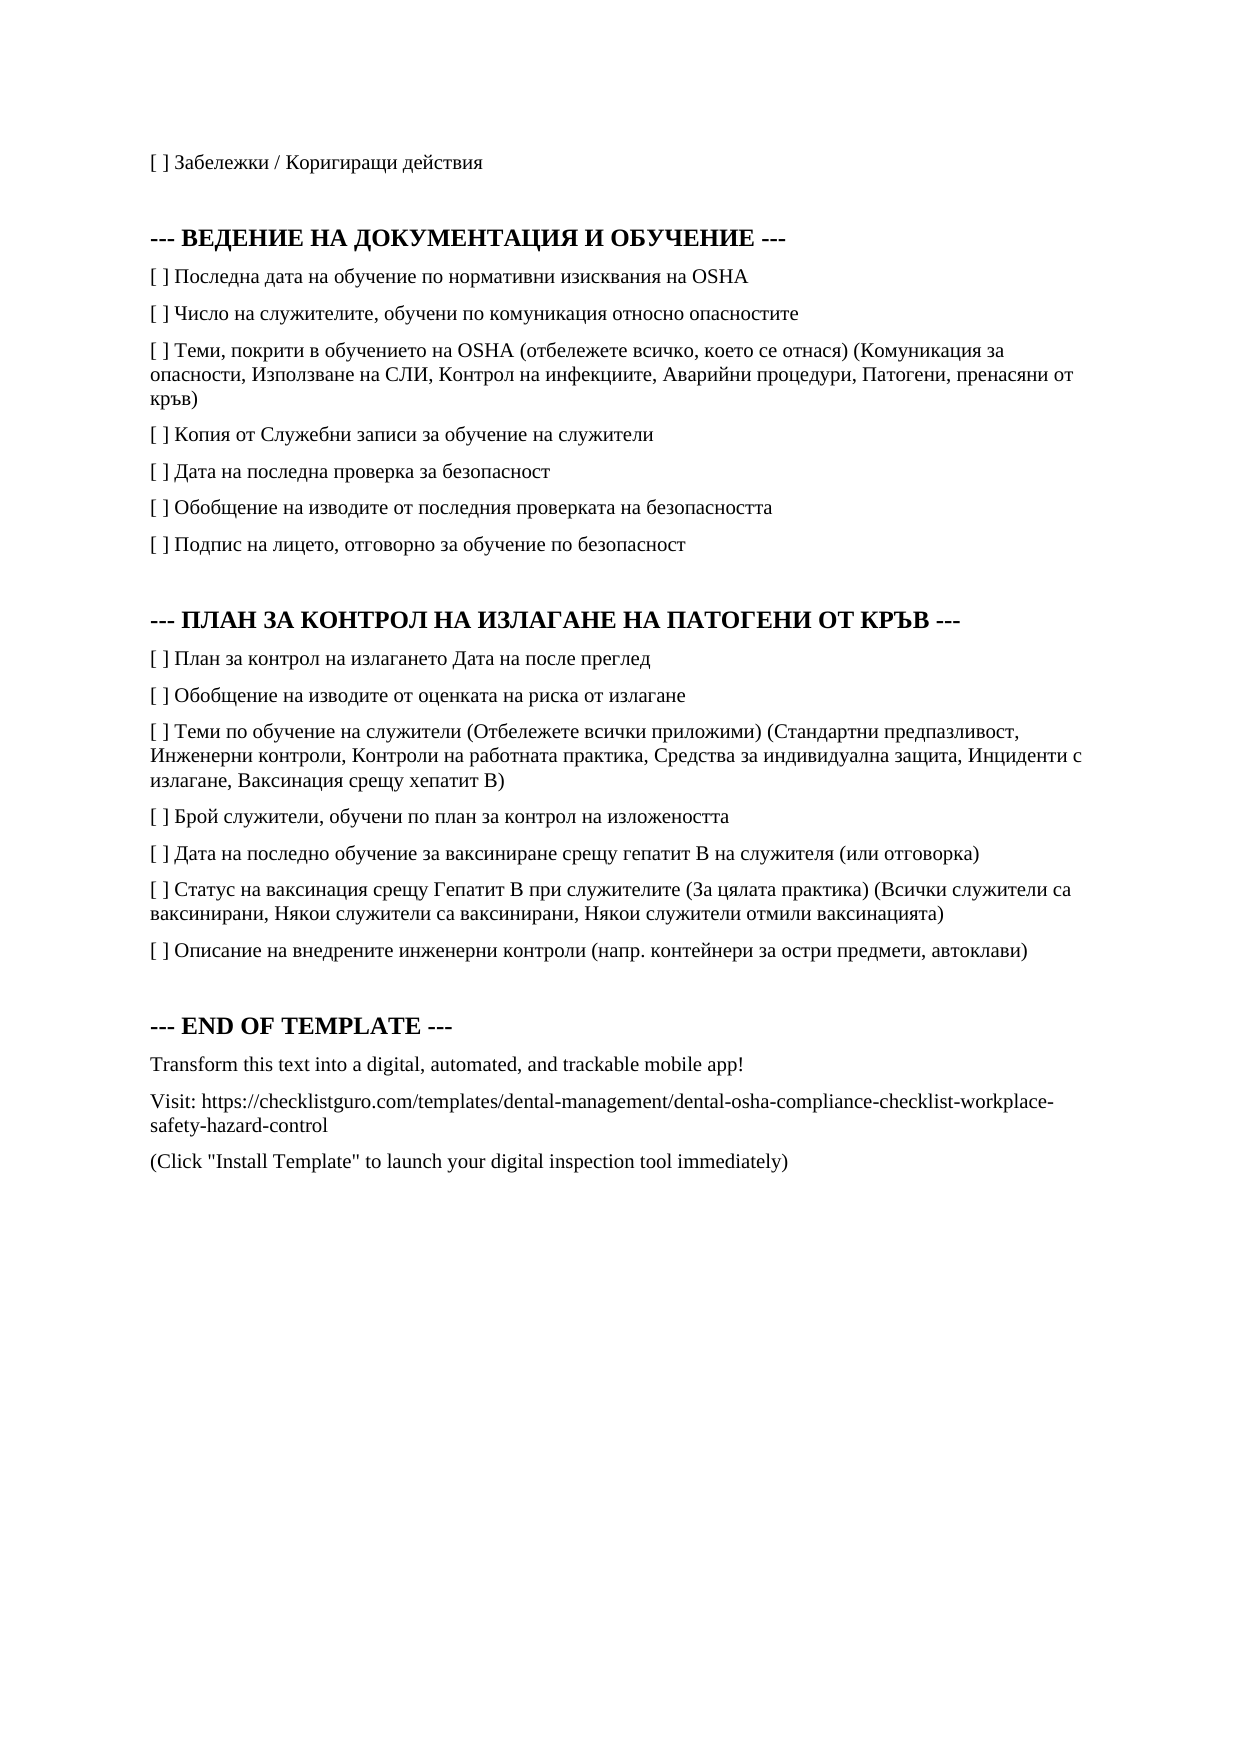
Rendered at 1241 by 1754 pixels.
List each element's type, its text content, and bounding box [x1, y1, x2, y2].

text --- END OF TEMPLATE --- [150, 1011, 1090, 1040]
text Transform this text into a digital, automated, and trackable mobile app! [150, 1052, 1090, 1076]
text [ ] Забележки / Коригиращи действия [150, 150, 1090, 174]
text (Click "Install Template" to launch your digital inspection tool immediately) [150, 1149, 1090, 1173]
text [ ] Описание на внедрените инженерни контроли (напр. контейнери за остри предмети, автоклави) [150, 938, 1090, 962]
text [ ] Брой служители, обучени по план за контрол на изложеността [150, 804, 1090, 828]
text [ ] Дата на последна проверка за безопасност [150, 459, 1090, 483]
text [ ] Дата на последно обучение за ваксиниране срещу гепатит В на служителя (или отговорка) [150, 841, 1090, 865]
text [ ] Последна дата на обучение по нормативни изисквания на OSHA [150, 264, 1090, 288]
text [ ] Копия от Служебни записи за обучение на служители [150, 422, 1090, 446]
text [ ] Обобщение на изводите от оценката на риска от излагане [150, 683, 1090, 707]
text [ ] Теми по обучение на служители (Отбележете всички приложими) (Стандартни предпазливост, Инженерни контроли, Контроли на работната практика, Средства за индивидуална защита, Инциденти с излагане, Ваксинация срещу хепатит B) [150, 719, 1090, 792]
text [ ] Число на служителите, обучени по комуникация относно опасностите [150, 301, 1090, 325]
text [ ] План за контрол на излагането Дата на после преглед [150, 646, 1090, 670]
text --- ПЛАН ЗА КОНТРОЛ НА ИЗЛАГАНЕ НА ПАТОГЕНИ ОТ КРЪВ --- [150, 605, 1090, 634]
text --- ВЕДЕНИЕ НА ДОКУМЕНТАЦИЯ И ОБУЧЕНИЕ --- [150, 223, 1090, 252]
text [ ] Обобщение на изводите от последния проверката на безопасността [150, 495, 1090, 519]
text [ ] Теми, покрити в обучението на OSHA (отбележете всичко, което се отнася) (Комуникация за опасности, Използване на СЛИ, Контрол на инфекциите, Аварийни процедури, Патогени, пренасяни от кръв) [150, 337, 1090, 410]
text [ ] Статус на ваксинация срещу Гепатит B при служителите (За цялата практика) (Всички служители са ваксинирани, Някои служители са ваксинирани, Някои служители отмили ваксинацията) [150, 877, 1090, 925]
text [ ] Подпис на лицето, отговорно за обучение по безопасност [150, 532, 1090, 556]
text Visit: https://checklistguro.com/templates/dental-management/dental-osha-compliance-checklist-workplace-safety-hazard-control [150, 1089, 1090, 1137]
